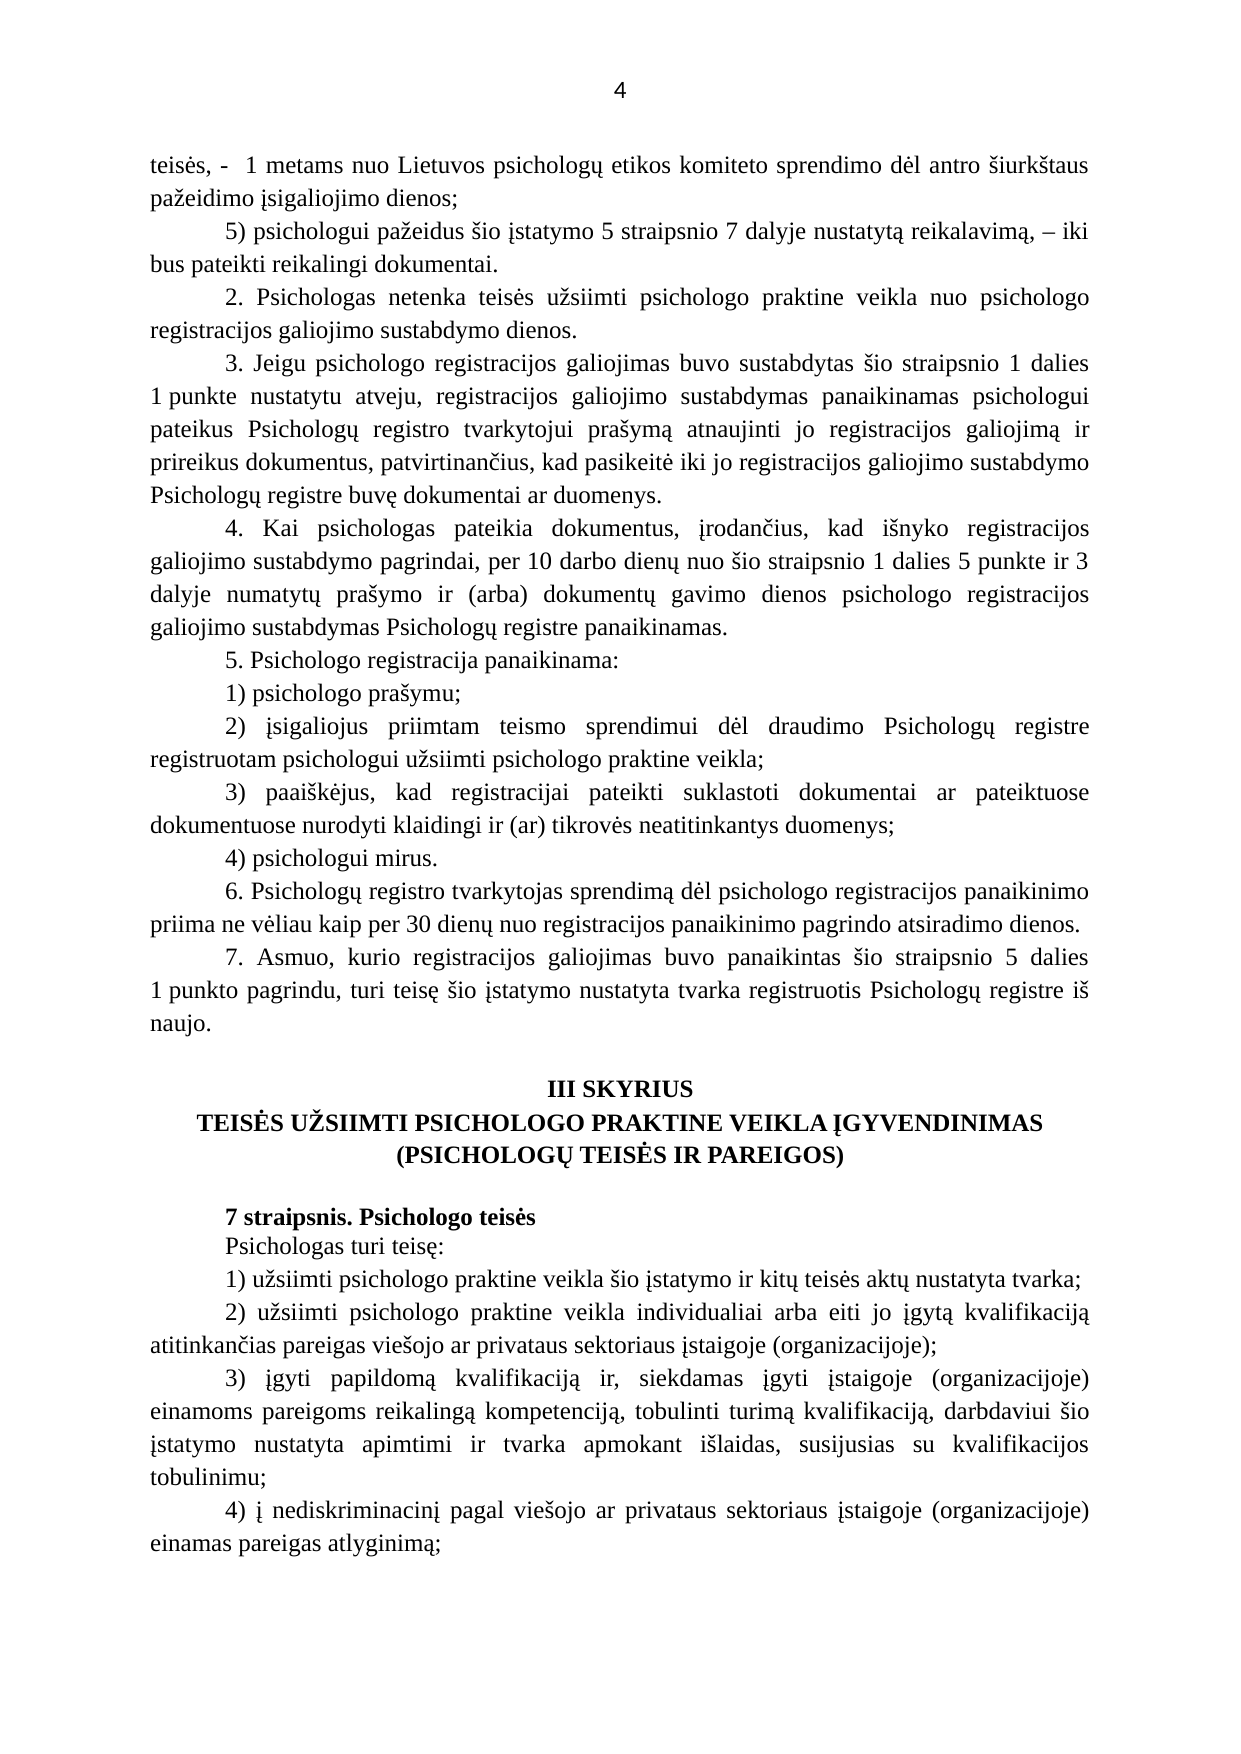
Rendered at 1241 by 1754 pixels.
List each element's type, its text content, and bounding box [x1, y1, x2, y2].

text 7 straipsnis. Psichologo teisės [150, 1202, 1090, 1231]
text 4) psichologui mirus. [150, 843, 1090, 872]
text 1) psichologo prašymu; [150, 678, 1090, 707]
text 3. Jeigu psichologo registracijos galiojimas buvo sustabdytas šio straipsnio 1 dalies 1 punkte nustatytu atveju, registracijos galiojimo sustabdymas panaikinamas psichologui pateikus Psichologų registro tvarkytojui prašymą atnaujinti jo registracijos galiojimą ir prireikus dokumentus, patvirtinančius, kad pasikeitė iki jo registracijos galiojimo sustabdymo Psichologų registre buvę dokumentai ar duomenys. [150, 348, 1090, 509]
text 7. Asmuo, kurio registracijos galiojimas buvo panaikintas šio straipsnio 5 dalies 1 punkto pagrindu, turi teisę šio įstatymo nustatyta tvarka registruotis Psichologų registre iš naujo. [150, 942, 1090, 1037]
text 3) įgyti papildomą kvalifikaciją ir, siekdamas įgyti įstaigoje (organizacijoje) einamoms pareigoms reikalingą kompetenciją, tobulinti turimą kvalifikaciją, darbdaviui šio įstatymo nustatyta apimtimi ir tvarka apmokant išlaidas, susijusias su kvalifikacijos tobulinimu; [150, 1363, 1090, 1491]
text Psichologas turi teisę: [150, 1231, 1090, 1260]
text 2. Psichologas netenka teisės užsiimti psichologo praktine veikla nuo psichologo registracijos galiojimo sustabdymo dienos. [150, 282, 1090, 344]
text 5. Psichologo registracija panaikinama: [150, 645, 1090, 674]
text 1) užsiimti psichologo praktine veikla šio įstatymo ir kitų teisės aktų nustatyta tvarka; [150, 1264, 1090, 1293]
text 6. Psichologų registro tvarkytojas sprendimą dėl psichologo registracijos panaikinimo priima ne vėliau kaip per 30 dienų nuo registracijos panaikinimo pagrindo atsiradimo dienos. [150, 876, 1090, 938]
text TEISĖS UŽSIIMTI PSICHOLOGO PRAKTINE VEIKLA ĮGYVENDINIMAS (PSICHOLOGŲ TEISĖS IR PAREIGOS) [150, 1108, 1090, 1169]
text 3) paaiškėjus, kad registracijai pateikti suklastoti dokumentai ar pateiktuose dokumentuose nurodyti klaidingi ir (ar) tikrovės neatitinkantys duomenys; [150, 777, 1090, 839]
text 5) psichologui pažeidus šio įstatymo 5 straipsnio 7 dalyje nustatytą reikalavimą, – iki bus pateikti reikalingi dokumentai. [150, 216, 1090, 278]
text 4. Kai psichologas pateikia dokumentus, įrodančius, kad išnyko registracijos galiojimo sustabdymo pagrindai, per 10 darbo dienų nuo šio straipsnio 1 dalies 5 punkte ir 3 dalyje numatytų prašymo ir (arba) dokumentų gavimo dienos psichologo registracijos galiojimo sustabdymas Psichologų registre panaikinamas. [150, 513, 1090, 641]
text III SKYRIUS [150, 1074, 1090, 1103]
text 4) į nediskriminacinį pagal viešojo ar privataus sektoriaus įstaigoje (organizacijoje) einamas pareigas atlyginimą; [150, 1495, 1090, 1557]
text teisės, - 1 metams nuo Lietuvos psichologų etikos komiteto sprendimo dėl antro šiurkštaus pažeidimo įsigaliojimo dienos; [150, 150, 1090, 212]
text 2) užsiimti psichologo praktine veikla individualiai arba eiti jo įgytą kvalifikaciją atitinkančias pareigas viešojo ar privataus sektoriaus įstaigoje (organizacijoje); [150, 1297, 1090, 1359]
text 2) įsigaliojus priimtam teismo sprendimui dėl draudimo Psichologų registre registruotam psichologui užsiimti psichologo praktine veikla; [150, 711, 1090, 773]
